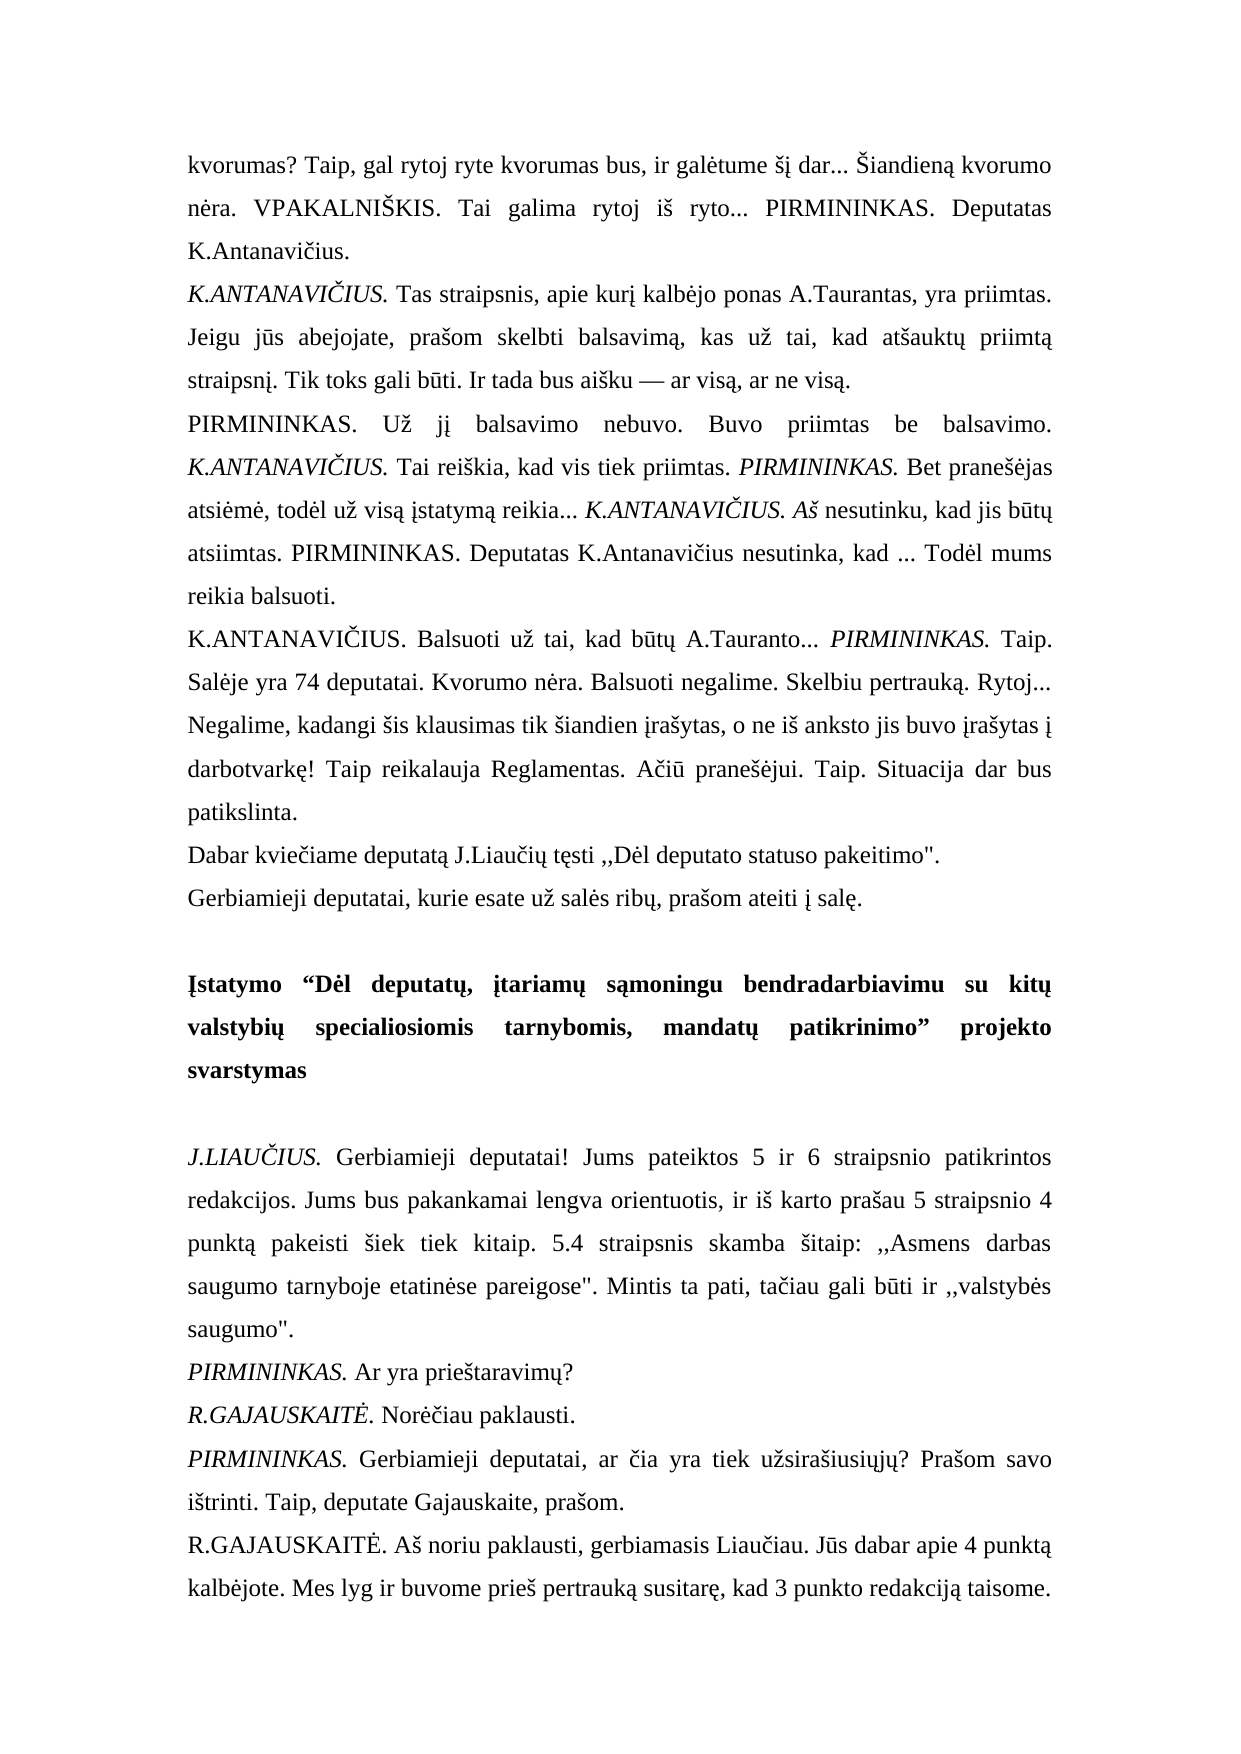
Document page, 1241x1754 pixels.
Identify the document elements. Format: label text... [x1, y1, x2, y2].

text PIRMININKAS. Ar yra prieštaravimų? [187, 1357, 1053, 1386]
text R.GAJAUSKAITĖ. Aš noriu paklausti, gerbiamasis Liaučiau. Jūs dabar apie 4 punktą kalbėjote. Mes lyg ir buvome prieš pertrauką susitarę, kad 3 punkto redakciją taisome. [187, 1530, 1053, 1602]
text kvorumas? Taip, gal rytoj ryte kvorumas bus, ir galėtume šį dar... Šiandieną kvorumo nėra. VPAKALNIŠKIS. Tai galima rytoj iš ryto... PIRMININKAS. Deputatas K.Antanavičius. [187, 150, 1053, 265]
text Įstatymo “Dėl deputatų, įtariamų sąmoningu bendradarbiavimu su kitų valstybių specialiosiomis tarnybomis, mandatų patikrinimo” projekto svarstymas [187, 969, 1053, 1084]
text PIRMININKAS. Už jį balsavimo nebuvo. Buvo priimtas be balsavimo. K.ANTANAVIČIUS. Tai reiškia, kad vis tiek priimtas. PIRMININKAS. Bet pranešėjas atsiėmė, todėl už visą įstatymą reikia... K.ANTANAVIČIUS. Aš nesutinku, kad jis būtų atsiimtas. PIRMININKAS. Deputatas K.Antanavičius nesutinka, kad ... Todėl mums reikia balsuoti. [187, 409, 1053, 610]
text R.GAJAUSKAITĖ. Norėčiau paklausti. [187, 1401, 1053, 1429]
text K.ANTANAVIČIUS. Tas straipsnis, apie kurį kalbėjo ponas A.Taurantas, yra priimtas. Jeigu jūs abejojate, prašom skelbti balsavimą, kas už tai, kad atšauktų priimtą straipsnį. Tik toks gali būti. Ir tada bus aišku — ar visą, ar ne visą. [187, 279, 1053, 394]
text Dabar kviečiame deputatą J.Liaučių tęsti ,,Dėl deputato statuso pakeitimo". [187, 840, 1053, 869]
text J.LIAUČIUS. Gerbiamieji deputatai! Jums pateiktos 5 ir 6 straipsnio patikrintos redakcijos. Jums bus pakankamai lengva orientuotis, ir iš karto prašau 5 straipsnio 4 punktą pakeisti šiek tiek kitaip. 5.4 straipsnis skamba šitaip: ,,Asmens darbas saugumo tarnyboje etatinėse pareigose". Mintis ta pati, tačiau gali būti ir ,,valstybės saugumo". [187, 1142, 1053, 1343]
text Gerbiamieji deputatai, kurie esate už salės ribų, prašom ateiti į salę. [187, 883, 1053, 912]
text PIRMININKAS. Gerbiamieji deputatai, ar čia yra tiek užsirašiusiųjų? Prašom savo ištrinti. Taip, deputate Gajauskaite, prašom. [187, 1444, 1053, 1516]
text K.ANTANAVIČIUS. Balsuoti už tai, kad būtų A.Tauranto... PIRMININKAS. Taip. Salėje yra 74 deputatai. Kvorumo nėra. Balsuoti negalime. Skelbiu pertrauką. Rytoj... Negalime, kadangi šis klausimas tik šiandien įrašytas, o ne iš anksto jis buvo įrašytas į darbotvarkę! Taip reikalauja Reglamentas. Ačiū pranešėjui. Taip. Situacija dar bus patikslinta. [187, 624, 1053, 826]
